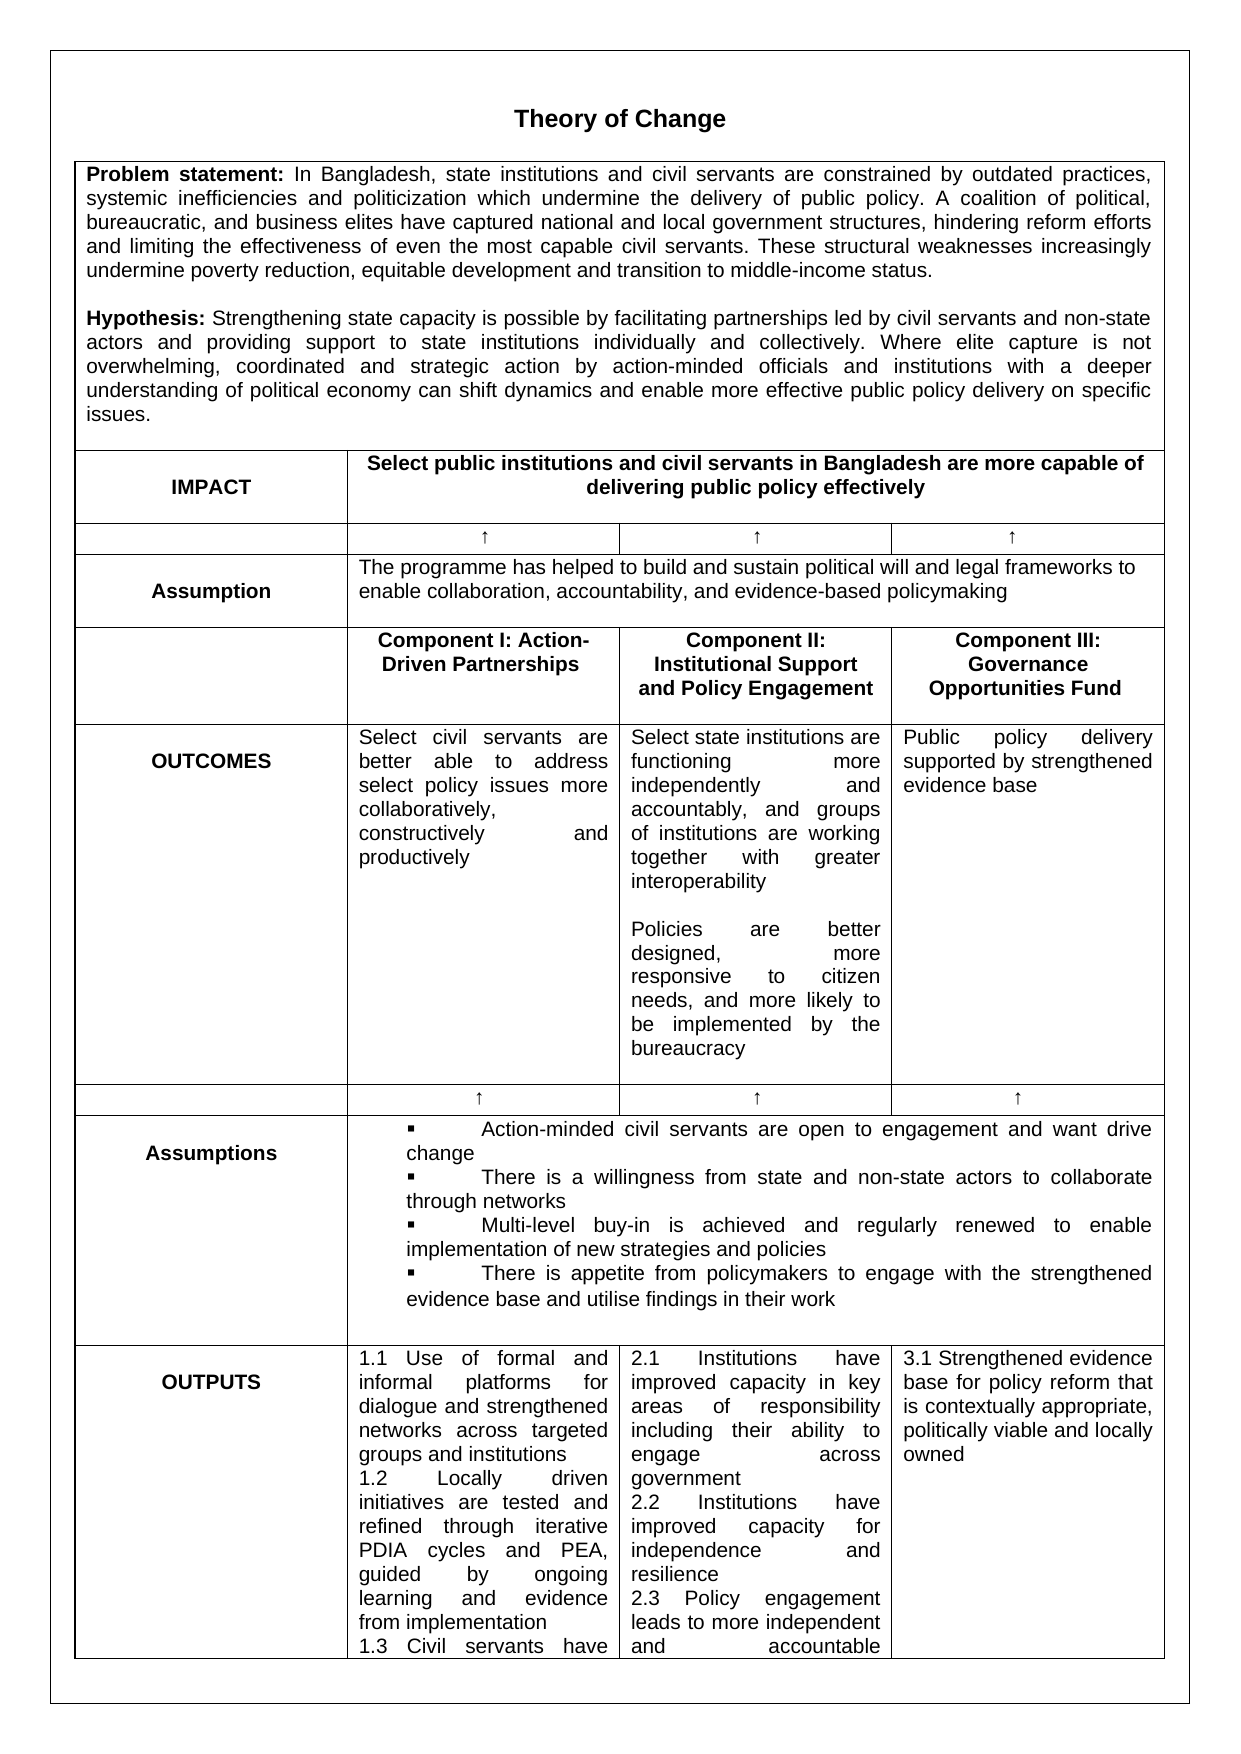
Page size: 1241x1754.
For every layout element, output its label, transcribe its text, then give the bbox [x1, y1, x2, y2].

table_cell Component II: Institutional Support and Policy Engagement [620, 628, 891, 724]
table_cell OUTPUTS [76, 1346, 347, 1658]
table_cell ↑ [348, 1085, 619, 1115]
table_cell [76, 628, 347, 724]
table_cell Public policy delivery supported by strengthened evidence base [892, 725, 1164, 1084]
table_cell Select civil servants are better able to address select policy issues more collaboratively, constructively and productively [348, 725, 619, 1084]
table_cell ↑ [620, 524, 891, 554]
table_cell Assumptions [76, 1116, 347, 1345]
table_cell IMPACT [76, 451, 347, 523]
table_cell ↑ [620, 1085, 891, 1115]
table_cell 3.1 Strengthened evidence base for policy reform that is contextually appropriate, politically viable and locally owned [892, 1346, 1164, 1658]
table_cell The programme has helped to build and sustain political will and legal frameworks to enable collaboration, accountability, and evidence-based policymaking [348, 555, 1164, 627]
table_cell ↑ [892, 1085, 1164, 1115]
table_cell Action-minded civil servants are open to engagement and want drive change There is a willingness from state and non-state actors to collaborate through networks Multi-level buy-in is achieved and regularly renewed to enable implementation of new strategies and policies There is appetite from policymakers to engage with the strengthened evidence base and utilise findings in their work [348, 1116, 1164, 1345]
table_cell Assumption [76, 555, 347, 627]
table_cell 2.1 Institutions have improved capacity in key areas of responsibility including their ability to engage across government 2.2 Institutions have improved capacity for independence and resilience 2.3 Policy engagement leads to more independent and accountable [620, 1346, 891, 1658]
table_cell [76, 524, 347, 554]
table_cell Select state institutions are functioning more independently and accountably, and groups of institutions are working together with greater interoperability Policies are better designed, more responsive to citizen needs, and more likely to be implemented by the bureaucracy [620, 725, 891, 1084]
table_cell 1.1 Use of formal and informal platforms for dialogue and strengthened networks across targeted groups and institutions 1.2 Locally driven initiatives are tested and refined through iterative PDIA cycles and PEA, guided by ongoing learning and evidence from implementation 1.3 Civil servants have [348, 1346, 619, 1658]
text Theory of Change [75, 104, 1165, 132]
table_cell OUTCOMES [76, 725, 347, 1084]
table_cell [76, 1085, 347, 1115]
table_cell Select public institutions and civil servants in Bangladesh are more capable of delivering public policy effectively [348, 451, 1164, 523]
table_cell ↑ [892, 524, 1164, 554]
table_cell ↑ [348, 524, 619, 554]
table_header Problem statement: In Bangladesh, state institutions and civil servants are constrained by outdated practices, systemic inefficiencies and politicization which undermine the delivery of public policy. A coalition of political, bureaucratic, and business elites have captured national and local government structures, hindering reform efforts and limiting the effectiveness of even the most capable civil servants. These structural weaknesses increasingly undermine poverty reduction, equitable development and transition to middle-income status. Hypothesis: Strengthening state capacity is possible by facilitating partnerships led by civil servants and non-state actors and providing support to state institutions individually and collectively. Where elite capture is not overwhelming, coordinated and strategic action by action-minded officials and institutions with a deeper understanding of political economy can shift dynamics and enable more effective public policy delivery on specific issues. [76, 162, 1164, 450]
table_cell Component III: Governance Opportunities Fund [892, 628, 1164, 724]
table_cell Component I: Action-Driven Partnerships [348, 628, 619, 724]
